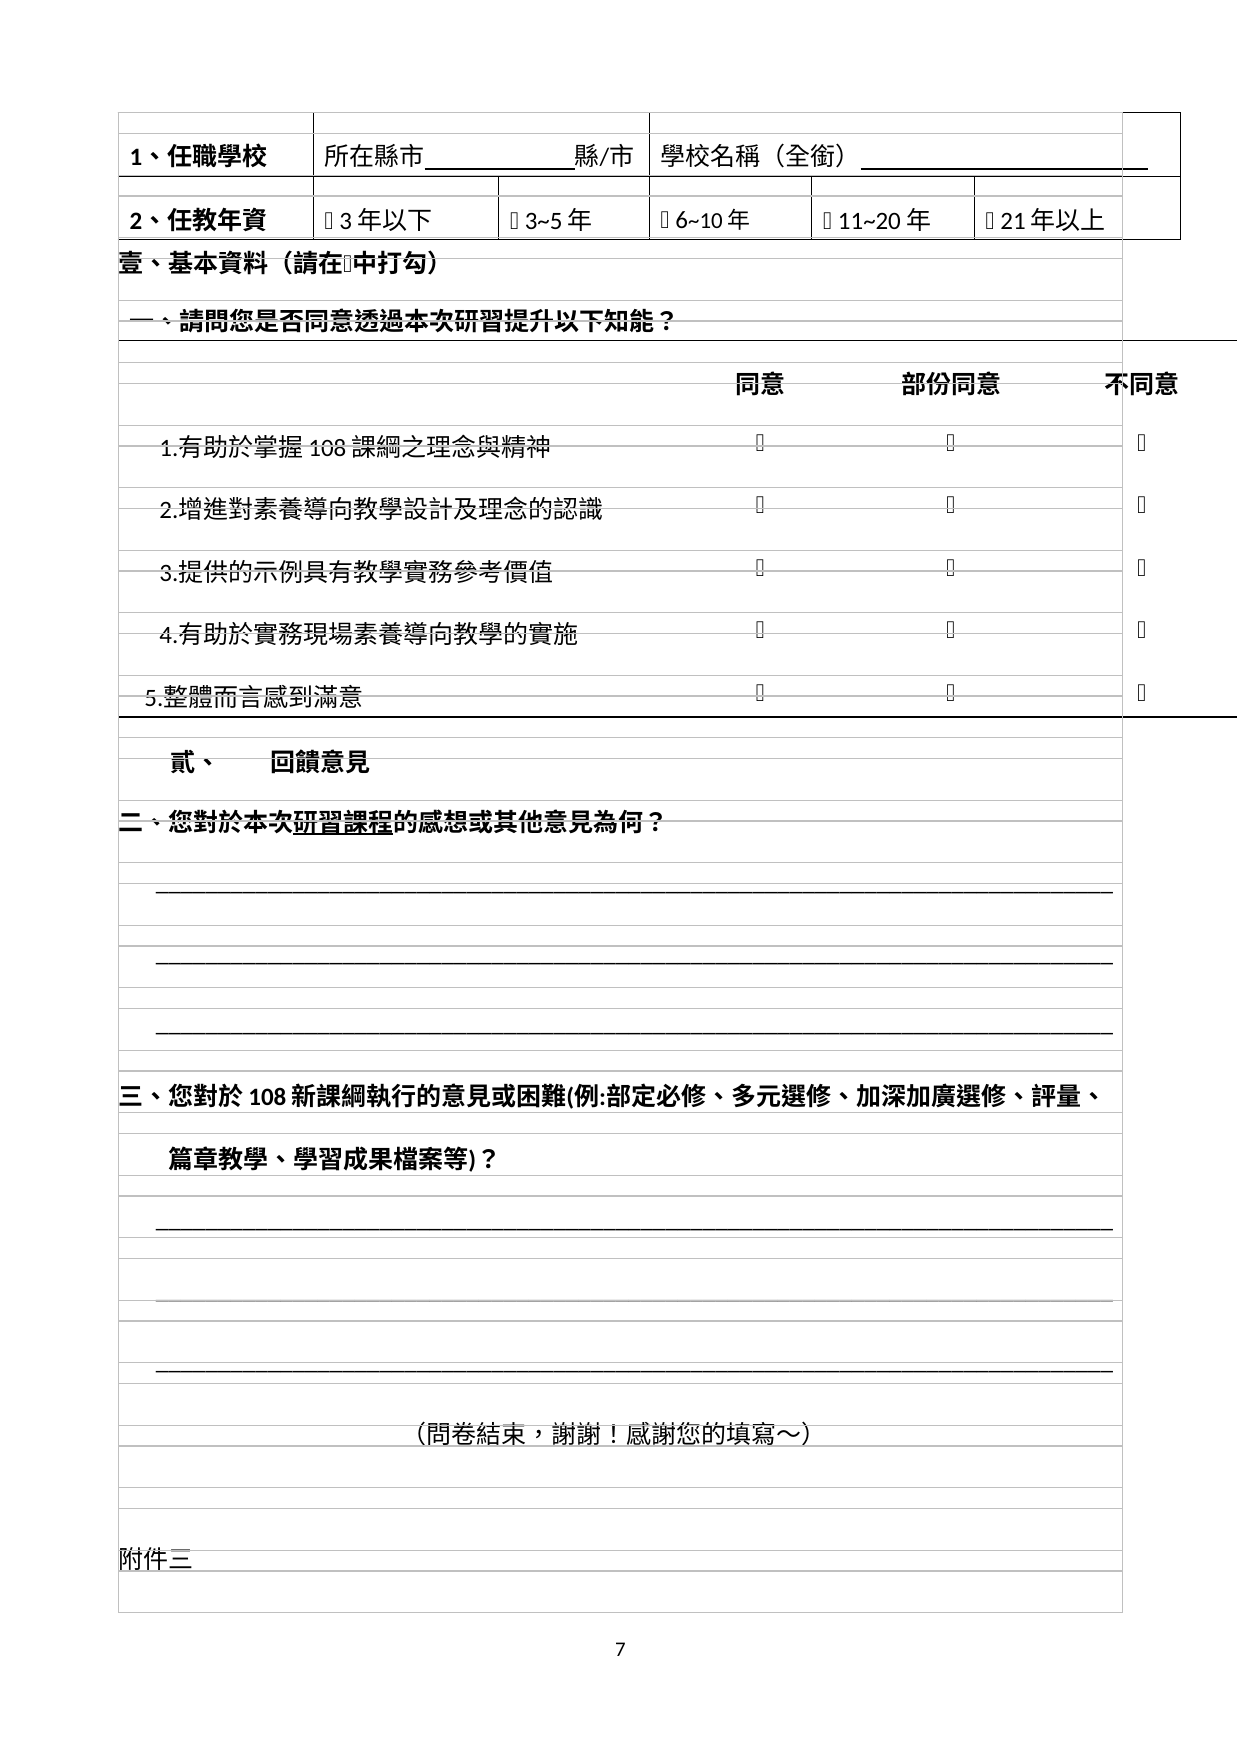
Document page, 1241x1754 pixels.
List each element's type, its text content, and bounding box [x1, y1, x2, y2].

text （問卷結束，謝謝！感謝您的填寫～） [644, 1426, 665, 1445]
text （問卷結束，謝謝！感謝您的填寫～） [597, 1426, 629, 1445]
table_cell  [855, 676, 1046, 695]
table_cell [119, 341, 665, 362]
table_cell  [665, 654, 855, 675]
table_cell  [855, 488, 1046, 508]
table_header [650, 113, 1122, 133]
text _____________________________________________________________________________ [119, 1363, 1122, 1375]
table_cell [119, 177, 313, 195]
text 附件三 [160, 1551, 1122, 1570]
table_cell  [855, 551, 1046, 570]
table_cell  [855, 529, 1046, 550]
table_cell  [948, 497, 952, 508]
text （問卷結束，謝謝！感謝您的填寫～） [805, 1426, 1122, 1445]
table_cell [975, 177, 1122, 195]
table_header 一、請問您是否同意透過本次研習提升以下知能？ [119, 301, 1122, 320]
table_cell [1123, 177, 1180, 239]
table_cell [1046, 488, 1122, 508]
table_cell  [665, 466, 855, 487]
table_cell 增進對素養導向教學設計及理念的認識 [119, 466, 665, 487]
table_cell 有助於掌握108課綱之理念與精神 [119, 447, 665, 466]
table_cell  [665, 572, 855, 591]
table_cell [1046, 509, 1122, 529]
table_cell  [757, 685, 761, 695]
table_header [1123, 113, 1180, 176]
list 回饋意見 [171, 742, 1122, 758]
text 篇章教學、學習成果檔案等)？ [119, 1134, 1122, 1175]
text （問卷結束，謝謝！感謝您的填寫～） [119, 1391, 1122, 1425]
table_cell [119, 384, 665, 404]
table_cell  [665, 697, 855, 716]
table_cell 同意 [665, 341, 855, 362]
table_cell  [948, 560, 952, 570]
table_cell 5.整體而言感到滿意 [119, 697, 665, 716]
table_cell [1046, 654, 1122, 675]
table_cell 5.整體而言感到滿意 [119, 654, 665, 675]
text 三、您對於108新課綱執行的意見或困難(例:部定必修、多元選修、加深加廣選修、評量、 [119, 1072, 1122, 1112]
text （問卷結束，謝謝！感謝您的填寫～） [459, 1426, 512, 1445]
table_cell 有助於掌握108課綱之理念與精神 [119, 404, 665, 425]
table_cell [1046, 466, 1122, 487]
table_cell [1046, 529, 1122, 550]
table_cell 4.有助於實務現場素養導向教學的實施 [119, 634, 665, 654]
table_cell  [665, 634, 855, 654]
table_cell  [665, 426, 855, 445]
table_cell [812, 177, 974, 195]
table_cell 同意 [665, 363, 855, 383]
table_cell  [665, 591, 855, 612]
table_cell 增進對素養導向教學設計及理念的認識 [119, 509, 665, 529]
text （問卷結束，謝謝！感謝您的填寫～） [119, 1447, 1122, 1453]
table_cell  [665, 509, 855, 529]
table_cell  [665, 447, 855, 466]
table_cell  6~10年 [650, 197, 811, 237]
table_cell 不同意 [1046, 384, 1122, 404]
table_cell  11~20年 [812, 197, 974, 237]
table_cell 3.提供的示例具有教學實務參考價值 [119, 529, 665, 550]
table_cell  [665, 488, 855, 508]
table_cell  [665, 613, 855, 633]
table_cell  [855, 509, 1046, 529]
table_cell  [665, 404, 855, 425]
table_cell  [1123, 654, 1237, 716]
list 回饋意見 [275, 759, 290, 769]
table_header 學校名稱（全銜） [650, 134, 1122, 175]
table_header 所在縣市 縣/市 [314, 134, 649, 175]
table_cell [1046, 447, 1122, 466]
table_cell  [1123, 591, 1237, 654]
table_cell [314, 177, 498, 195]
table_cell  [948, 622, 952, 633]
table_cell [499, 177, 649, 195]
table_cell  [855, 591, 1046, 612]
table_cell  3年以下 [314, 197, 498, 237]
table_cell  [665, 676, 855, 695]
table_cell [1046, 697, 1122, 716]
table_cell [1046, 404, 1122, 425]
text 附件三 [149, 1551, 158, 1570]
table_header [119, 113, 313, 133]
table_cell  [855, 697, 1046, 716]
text 二、您對於本次研習課程的感想或其他意見為何？ [119, 822, 1122, 841]
table_cell  [855, 426, 1046, 445]
table_cell 4.有助於實務現場素養導向教學的實施 [119, 591, 665, 612]
table_cell  [948, 685, 952, 695]
table_cell  [1123, 529, 1237, 591]
table_header 一、請問您是否同意透過本次研習提升以下知能？ [1123, 278, 1237, 340]
text _____________________________________________________________________________ [119, 1274, 1122, 1300]
text 附件三 [119, 1572, 1122, 1578]
table_cell [119, 363, 665, 383]
text _____________________________________________________________________________ [119, 947, 1122, 967]
text _____________________________________________________________________________ [119, 1009, 1122, 1038]
table_cell  [855, 572, 1046, 591]
table_cell  [855, 404, 1046, 425]
table_cell 3.提供的示例具有教學實務參考價值 [119, 551, 665, 570]
table_header 任職學校 [119, 134, 313, 175]
text 二、您對於本次研習課程的感想或其他意見為何？ [119, 801, 1122, 820]
table_cell [1046, 634, 1122, 654]
list 回饋意見 [171, 759, 1122, 779]
text [433, 253, 1122, 258]
table_header 一、請問您是否同意透過本次研習提升以下知能？ [119, 322, 1122, 340]
table_cell  3~5年 [499, 197, 649, 237]
text _____________________________________________________________________________ [119, 1203, 1122, 1234]
table_cell 不同意 [1123, 341, 1237, 404]
table_cell  [1123, 466, 1237, 529]
table_cell  [855, 447, 1046, 466]
table_cell  [855, 654, 1046, 675]
table_cell 5.整體而言感到滿意 [119, 676, 665, 695]
text [119, 1053, 1122, 1070]
table_cell [1046, 591, 1122, 612]
text _____________________________________________________________________________ [119, 866, 1122, 883]
list 回饋意見 [300, 759, 309, 771]
table_cell  [757, 622, 761, 633]
table_cell [1046, 551, 1122, 570]
table_cell  [757, 560, 761, 570]
text _____________________________________________________________________________ [119, 1345, 1122, 1362]
text （問卷結束，謝謝！感謝您的填寫～） [742, 1426, 807, 1445]
table_cell 部份同意 [855, 384, 1046, 404]
table_cell  [948, 435, 952, 445]
text [119, 937, 1122, 945]
table_cell  [855, 634, 1046, 654]
table_cell 不同意 [1046, 341, 1122, 362]
table_cell 增進對素養導向教學設計及理念的認識 [119, 488, 665, 508]
table_cell  [665, 551, 855, 570]
text 附件三 [131, 1551, 138, 1570]
table_cell 有助於掌握108課綱之理念與精神 [119, 426, 665, 445]
table_cell 3.提供的示例具有教學實務參考價值 [119, 572, 665, 591]
text （問卷結束，謝謝！感謝您的填寫～） [721, 1426, 739, 1445]
table_cell  [757, 435, 761, 445]
table_cell 部份同意 [855, 363, 1046, 383]
table_header 一、請問您是否同意透過本次研習提升以下知能？ [119, 278, 1122, 300]
text 二、您對於本次研習課程的感想或其他意見為何？ [119, 779, 1122, 800]
table_cell 部份同意 [855, 341, 1046, 362]
table_cell [1046, 676, 1122, 695]
table_cell  21年以上 [975, 197, 1122, 237]
table_cell  [757, 497, 761, 508]
text （問卷結束，謝謝！感謝您的填寫～） [514, 1426, 565, 1445]
text 附件三 [122, 1551, 129, 1570]
text _____________________________________________________________________________ [119, 884, 1122, 897]
table_cell 4.有助於實務現場素養導向教學的實施 [119, 613, 665, 633]
table_cell 不同意 [1046, 363, 1122, 383]
table_cell [1046, 426, 1122, 445]
table_cell  [1123, 404, 1237, 466]
text 附件三 [119, 1516, 1122, 1550]
table_cell [1046, 572, 1122, 591]
table_cell  [855, 613, 1046, 633]
text （問卷結束，謝謝！感謝您的填寫～） [572, 1426, 590, 1445]
table_cell 任教年資 [119, 197, 313, 237]
text （問卷結束，謝謝！感謝您的填寫～） [119, 1426, 423, 1445]
text 壹、基本資料（請在中打勾） [119, 259, 1122, 278]
text [119, 1113, 1122, 1133]
table_cell  [855, 466, 1046, 487]
table_header [314, 113, 649, 133]
table_cell [650, 177, 811, 195]
table_cell [1046, 613, 1122, 633]
table_cell  [665, 529, 855, 550]
text 附件三 [139, 1551, 148, 1570]
text （問卷結束，謝謝！感謝您的填寫～） [672, 1426, 722, 1445]
table_cell 同意 [665, 384, 855, 404]
